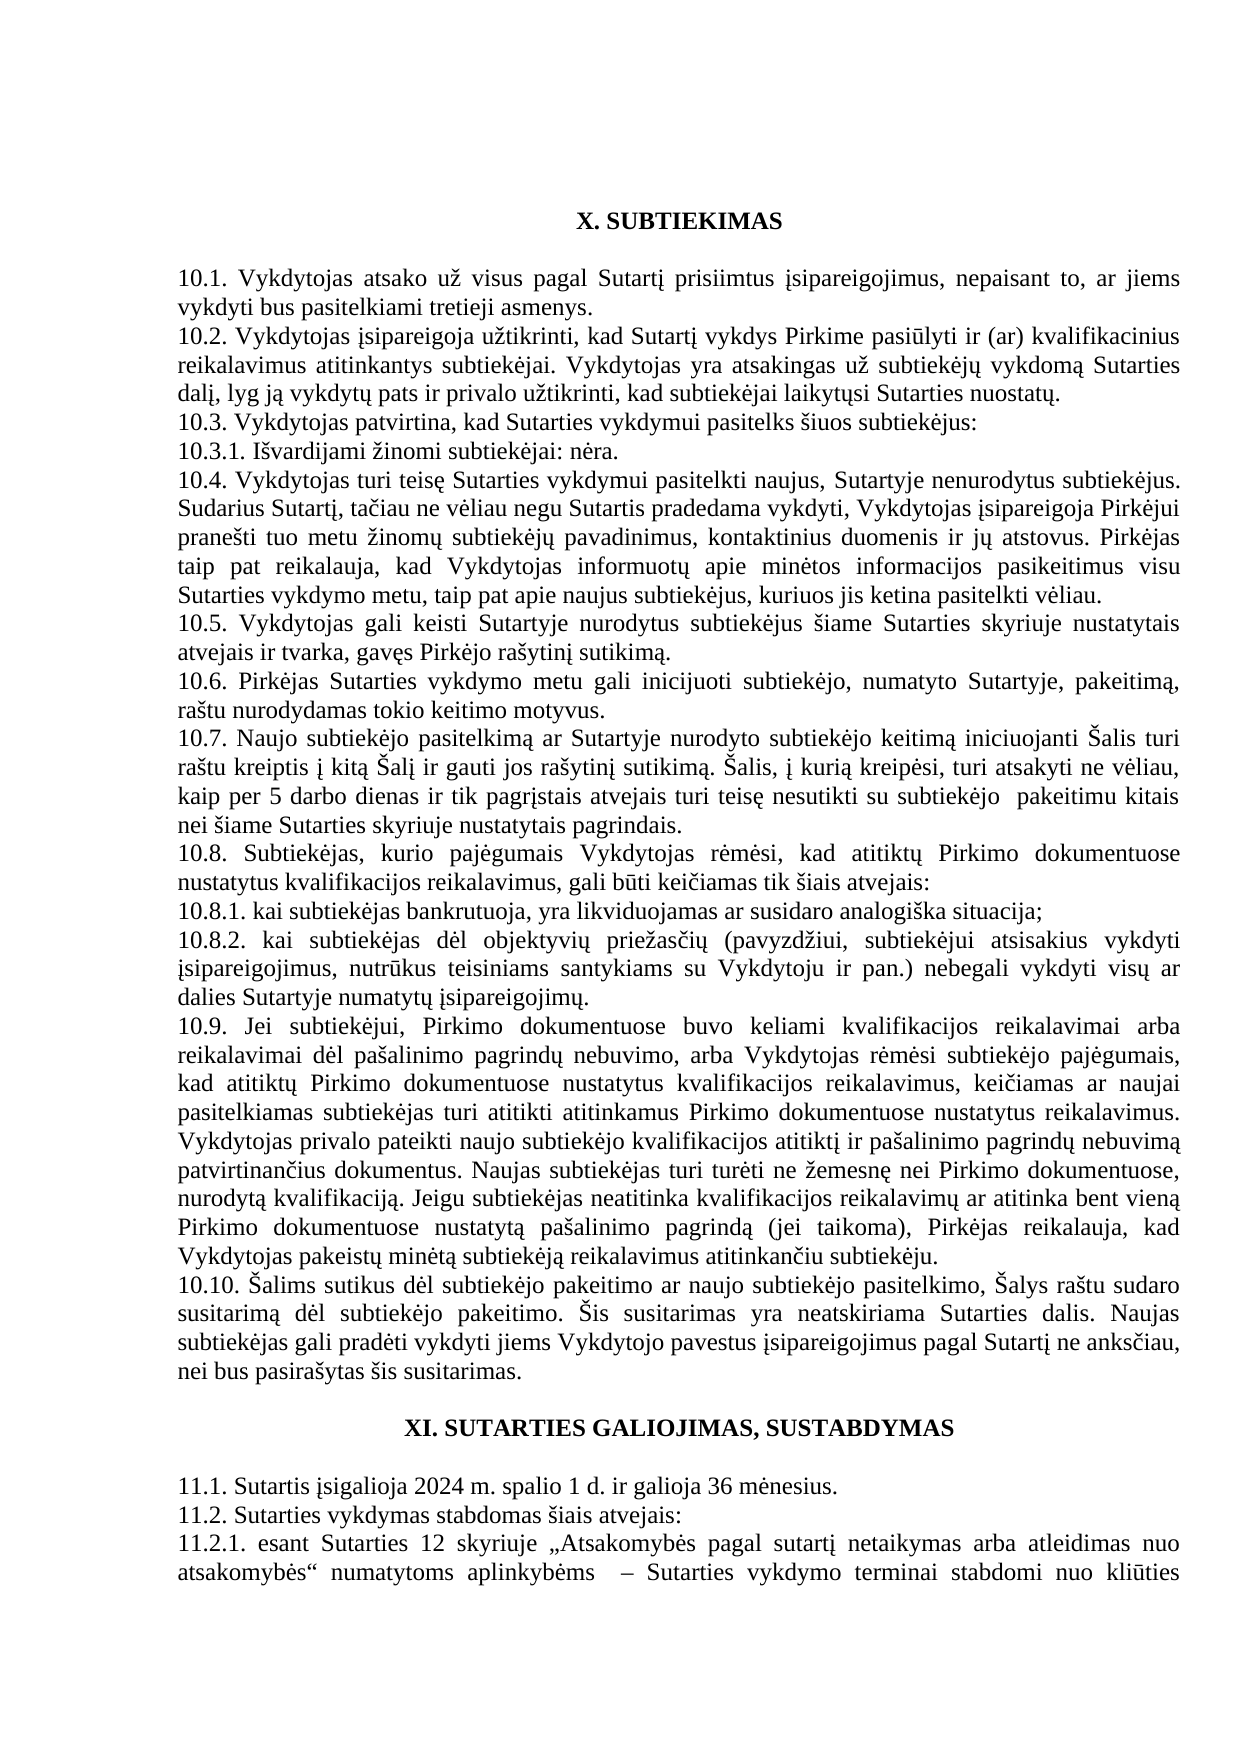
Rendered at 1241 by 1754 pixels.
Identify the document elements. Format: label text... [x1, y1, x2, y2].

text 10.5. Vykdytojas gali keisti Sutartyje nurodytus subtiekėjus šiame Sutarties skyriuje nustatytais atvejais ir tvarka, gavęs Pirkėjo rašytinį sutikimą. [177, 608, 1181, 666]
text 10.4. Vykdytojas turi teisę Sutarties vykdymui pasitelkti naujus, Sutartyje nenurodytus subtiekėjus. Sudarius Sutartį, tačiau ne vėliau negu Sutartis pradedama vykdyti, Vykdytojas įsipareigoja Pirkėjui pranešti tuo metu žinomų subtiekėjų pavadinimus, kontaktinius duomenis ir jų atstovus. Pirkėjas taip pat reikalauja, kad Vykdytojas informuotų apie minėtos informacijos pasikeitimus visu Sutarties vykdymo metu, taip pat apie naujus subtiekėjus, kuriuos jis ketina pasitelkti vėliau. [177, 465, 1181, 608]
text 10.8.2. kai subtiekėjas dėl objektyvių priežasčių (pavyzdžiui, subtiekėjui atsisakius vykdyti įsipareigojimus, nutrūkus teisiniams santykiams su Vykdytoju ir pan.) nebegali vykdyti visų ar dalies Sutartyje numatytų įsipareigojimų. [177, 925, 1181, 1011]
text 10.3. Vykdytojas patvirtina, kad Sutarties vykdymui pasitelks šiuos subtiekėjus: [177, 407, 1181, 436]
text 10.9. Jei subtiekėjui, Pirkimo dokumentuose buvo keliami kvalifikacijos reikalavimai arba reikalavimai dėl pašalinimo pagrindų nebuvimo, arba Vykdytojas rėmėsi subtiekėjo pajėgumais, kad atitiktų Pirkimo dokumentuose nustatytus kvalifikacijos reikalavimus, keičiamas ar naujai pasitelkiamas subtiekėjas turi atitikti atitinkamus Pirkimo dokumentuose nustatytus reikalavimus. Vykdytojas privalo pateikti naujo subtiekėjo kvalifikacijos atitiktį ir pašalinimo pagrindų nebuvimą patvirtinančius dokumentus. Naujas subtiekėjas turi turėti ne žemesnę nei Pirkimo dokumentuose, nurodytą kvalifikaciją. Jeigu subtiekėjas neatitinka kvalifikacijos reikalavimų ar atitinka bent vieną Pirkimo dokumentuose nustatytą pašalinimo pagrindą (jei taikoma), Pirkėjas reikalauja, kad Vykdytojas pakeistų minėtą subtiekėją reikalavimus atitinkančiu subtiekėju. [177, 1011, 1181, 1270]
text 10.7. Naujo subtiekėjo pasitelkimą ar Sutartyje nurodyto subtiekėjo keitimą iniciuojanti Šalis turi raštu kreiptis į kitą Šalį ir gauti jos rašytinį sutikimą. Šalis, į kurią kreipėsi, turi atsakyti ne vėliau, kaip per 5 darbo dienas ir tik pagrįstais atvejais turi teisę nesutikti su subtiekėjo pakeitimu kitais nei šiame Sutarties skyriuje nustatytais pagrindais. [177, 723, 1181, 838]
text 11.1. Sutartis įsigalioja 2024 m. spalio 1 d. ir galioja 36 mėnesius. [177, 1471, 1181, 1500]
text 10.3.1. Išvardijami žinomi subtiekėjai: nėra. [177, 436, 1181, 465]
text 11.2.1. esant Sutarties 12 skyriuje „Atsakomybės pagal sutartį netaikymas arba atleidimas nuo atsakomybės“ numatytoms aplinkybėms – Sutarties vykdymo terminai stabdomi nuo kliūties [177, 1528, 1181, 1586]
text 10.1. Vykdytojas atsako už visus pagal Sutartį prisiimtus įsipareigojimus, nepaisant to, ar jiems vykdyti bus pasitelkiami tretieji asmenys. [177, 263, 1181, 321]
text 10.2. Vykdytojas įsipareigoja užtikrinti, kad Sutartį vykdys Pirkime pasiūlyti ir (ar) kvalifikacinius reikalavimus atitinkantys subtiekėjai. Vykdytojas yra atsakingas už subtiekėjų vykdomą Sutarties dalį, lyg ją vykdytų pats ir privalo užtikrinti, kad subtiekėjai laikytųsi Sutarties nuostatų. [177, 321, 1181, 407]
text 10.8. Subtiekėjas, kurio pajėgumais Vykdytojas rėmėsi, kad atitiktų Pirkimo dokumentuose nustatytus kvalifikacijos reikalavimus, gali būti keičiamas tik šiais atvejais: [177, 838, 1181, 896]
text X. SUBTIEKIMAS [177, 206, 1181, 235]
text 10.6. Pirkėjas Sutarties vykdymo metu gali inicijuoti subtiekėjo, numatyto Sutartyje, pakeitimą, raštu nurodydamas tokio keitimo motyvus. [177, 666, 1181, 723]
text XI. SUTARTIES GALIOJIMAS, SUSTABDYMAS [177, 1413, 1181, 1442]
text 11.2. Sutarties vykdymas stabdomas šiais atvejais: [177, 1500, 1181, 1528]
text 10.10. Šalims sutikus dėl subtiekėjo pakeitimo ar naujo subtiekėjo pasitelkimo, Šalys raštu sudaro susitarimą dėl subtiekėjo pakeitimo. Šis susitarimas yra neatskiriama Sutarties dalis. Naujas subtiekėjas gali pradėti vykdyti jiems Vykdytojo pavestus įsipareigojimus pagal Sutartį ne anksčiau, nei bus pasirašytas šis susitarimas. [177, 1270, 1181, 1385]
text 10.8.1. kai subtiekėjas bankrutuoja, yra likviduojamas ar susidaro analogiška situacija; [177, 896, 1181, 925]
